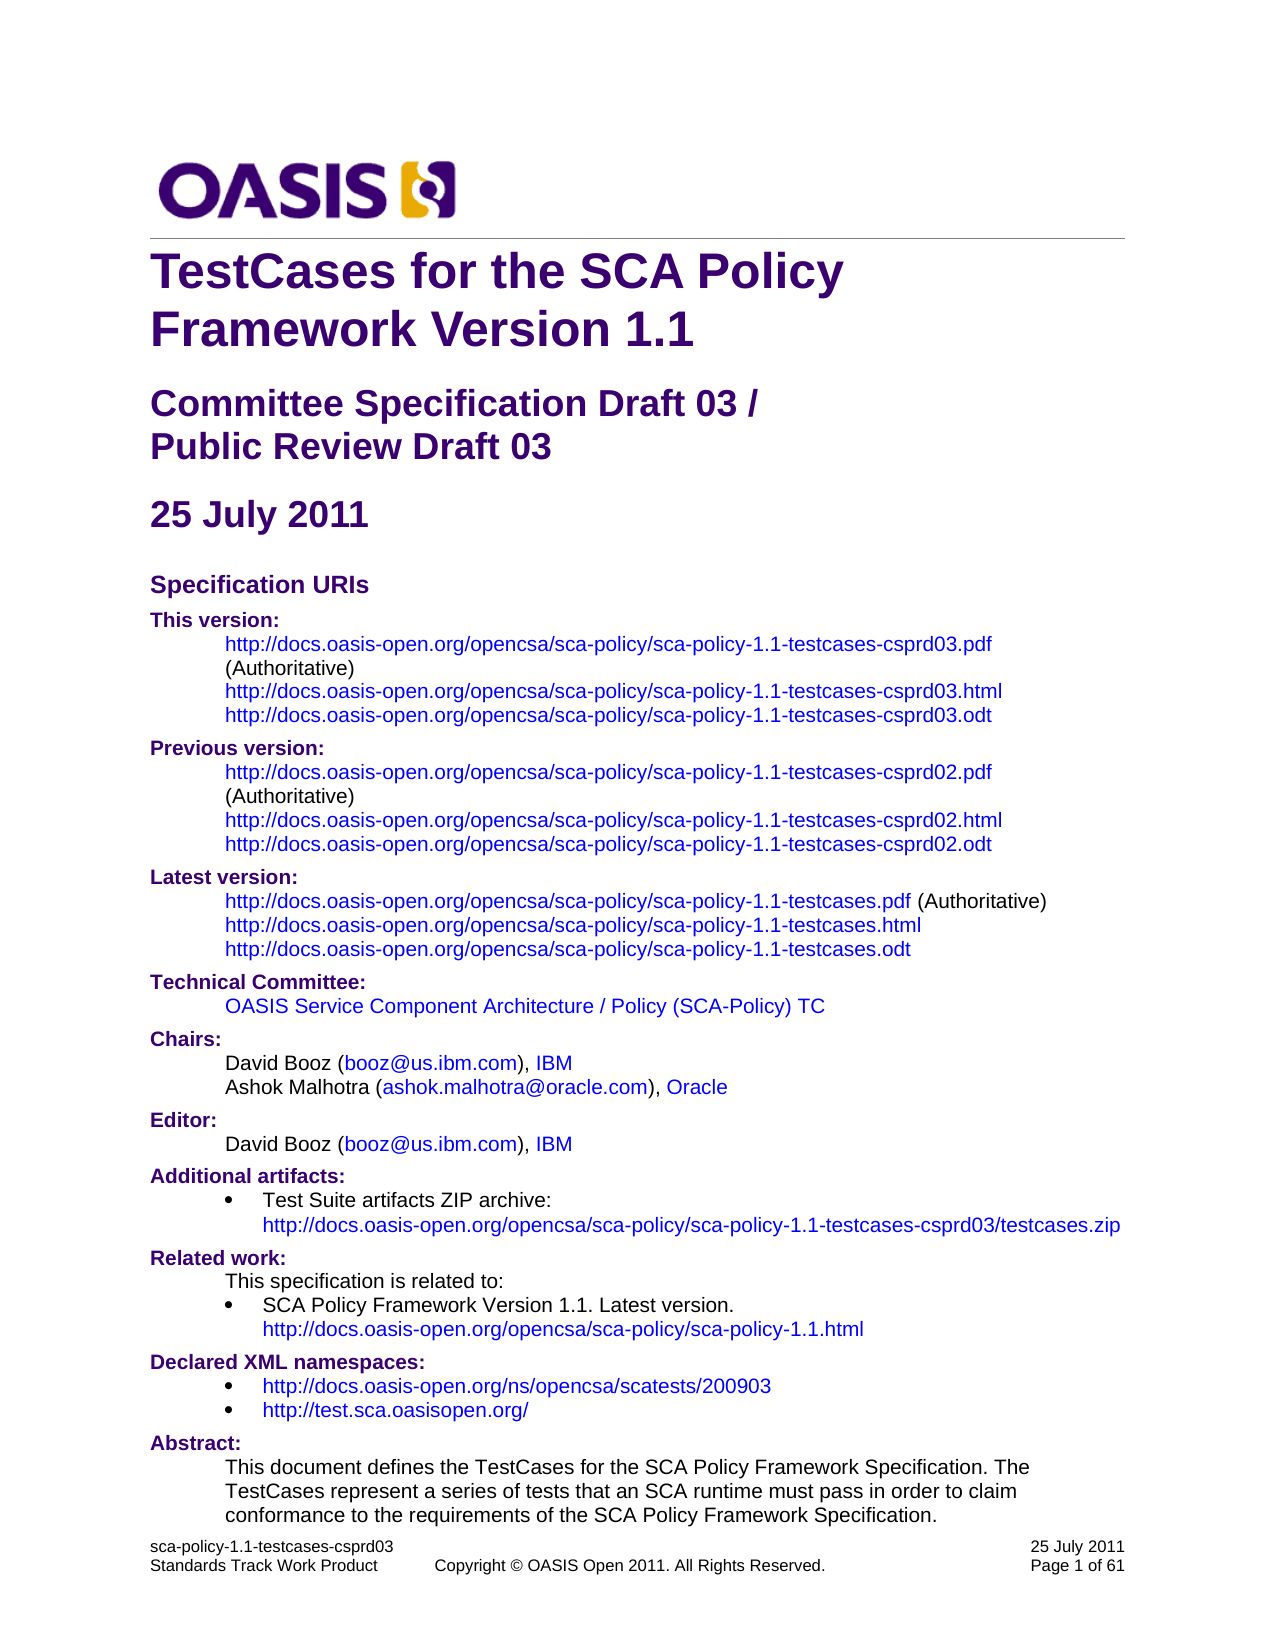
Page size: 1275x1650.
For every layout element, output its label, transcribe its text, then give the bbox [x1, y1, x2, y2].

title http://docs.oasis-open.org/opencsa/sca-policy/sca-policy-1.1-testcases.odt [225, 937, 1125, 961]
title http://docs.oasis-open.org/opencsa/sca-policy/sca-policy-1.1-testcases-csprd03.odt [225, 703, 1125, 727]
title This version: [150, 607, 1125, 631]
title http://docs.oasis-open.org/opencsa/sca-policy/sca-policy-1.1-testcases-csprd02.odt [225, 832, 1125, 856]
text David Booz (booz@us.ibm.com), IBM [225, 1051, 1125, 1074]
title Previous version: [150, 736, 1125, 760]
title Declared XML namespaces: [150, 1350, 1125, 1374]
title TestCases for the SCA Policy Framework Version 1.1 [150, 239, 1125, 356]
title This specification is related to: [225, 1269, 1125, 1293]
list Test Suite artifacts ZIP archive: http://docs.oasis-open.org/opencsa/sca-policy/sca-policy-1.1-testcases-csprd03/testcases.zip [225, 1188, 1125, 1236]
title Technical Committee: [150, 970, 1125, 994]
title http://docs.oasis-open.org/opencsa/sca-policy/sca-policy-1.1-testcases.pdf (Authoritative) [225, 889, 1125, 913]
text This document defines the TestCases for the SCA Policy Framework Specification. The TestCases represent a series of tests that an SCA runtime must pass in order to claim conformance to the requirements of the SCA Policy Framework Specification. [225, 1455, 1125, 1527]
title Latest version: [150, 865, 1125, 889]
title OASIS Service Component Architecture / Policy (SCA-Policy) TC [225, 994, 1125, 1018]
title Chairs: [150, 1027, 1125, 1051]
title Related work: [150, 1245, 1125, 1269]
title http://docs.oasis-open.org/opencsa/sca-policy/sca-policy-1.1-testcases-csprd03.html [225, 679, 1125, 703]
picture [150, 145, 468, 230]
subtitle Committee Specification Draft 03 / Public Review Draft 03 [150, 378, 1125, 468]
text Ashok Malhotra (ashok.malhotra@oracle.com), Oracle [225, 1074, 1125, 1098]
title http://docs.oasis-open.org/opencsa/sca-policy/sca-policy-1.1-testcases.html [225, 913, 1125, 937]
title Specification URIs [150, 570, 1125, 598]
title Editor: [150, 1107, 1125, 1131]
title Additional artifacts: [150, 1164, 1125, 1188]
list SCA Policy Framework Version 1.1. Latest version. http://docs.oasis-open.org/opencsa/sca-policy/sca-policy-1.1.html [225, 1293, 1125, 1341]
list http://docs.oasis-open.org/ns/opencsa/scatests/200903 [225, 1374, 1125, 1398]
title http://docs.oasis-open.org/opencsa/sca-policy/sca-policy-1.1-testcases-csprd03.pdf (Authoritative) [225, 631, 1125, 679]
title Abstract: [150, 1431, 1125, 1455]
list http://test.sca.oasisopen.org/ [225, 1398, 1125, 1422]
text David Booz (booz@us.ibm.com), IBM [225, 1131, 1125, 1155]
subtitle 25 July 2011 [150, 489, 1125, 536]
title http://docs.oasis-open.org/opencsa/sca-policy/sca-policy-1.1-testcases-csprd02.html [225, 808, 1125, 832]
title http://docs.oasis-open.org/opencsa/sca-policy/sca-policy-1.1-testcases-csprd02.pdf (Authoritative) [225, 760, 1125, 808]
